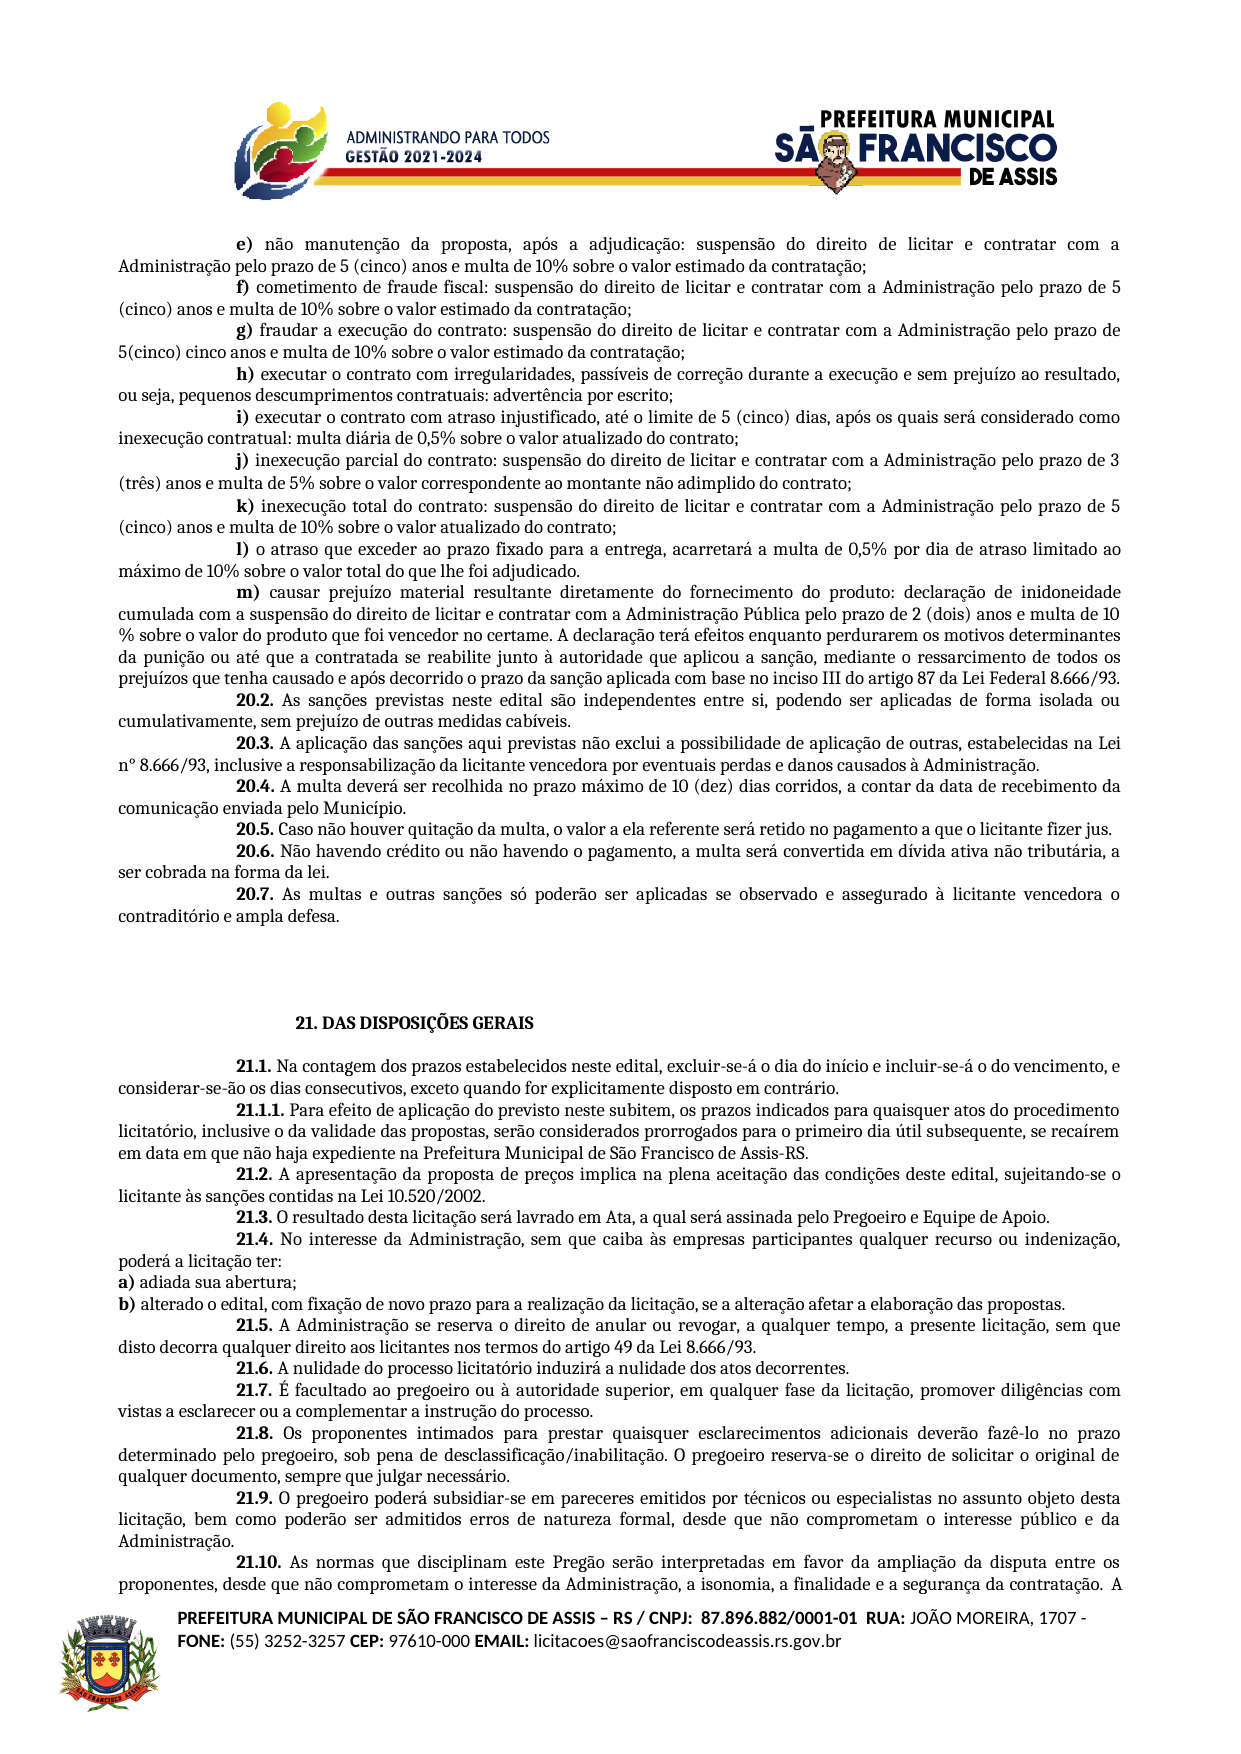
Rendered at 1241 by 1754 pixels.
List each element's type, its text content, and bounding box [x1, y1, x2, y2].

text 20.6. Não havendo crédito ou não havendo o pagamento, a multa será convertida em dívida ativa não tributária, a ser cobrada na forma da lei. [118, 840, 1122, 883]
text 21.6. A nulidade do processo licitatório induzirá a nulidade dos atos decorrentes. [118, 1358, 1122, 1379]
text m) causar prejuízo material resultante diretamente do fornecimento do produto: declaração de inidoneidade cumulada com a suspensão do direito de licitar e contratar com a Administração Pública pelo prazo de 2 (dois) anos e multa de 10 % sobre o valor do produto que foi vencedor no certame. A declaração terá efeitos enquanto perdurarem os motivos determinantes da punição ou até que a contratada se reabilite junto à autoridade que aplicou a sanção, mediante o ressarcimento de todos os prejuízos que tenha causado e após decorrido o prazo da sanção aplicada com base no inciso III do artigo 87 da Lei Federal 8.666/93. [118, 582, 1122, 689]
text b) alterado o edital, com fixação de novo prazo para a realização da licitação, se a alteração afetar a elaboração das propostas. [118, 1293, 1122, 1315]
text h) executar o contrato com irregularidades, passíveis de correção durante a execução e sem prejuízo ao resultado, ou seja, pequenos descumprimentos contratuais: advertência por escrito; [118, 363, 1122, 406]
text 21.3. O resultado desta licitação será lavrado em Ata, a qual será assinada pelo Pregoeiro e Equipe de Apoio. [118, 1207, 1122, 1228]
text 21.9. O pregoeiro poderá subsidiar-se em pareceres emitidos por técnicos ou especialistas no assunto objeto desta licitação, bem como poderão ser admitidos erros de natureza formal, desde que não comprometam o interesse público e da Administração. [118, 1487, 1122, 1552]
text k) inexecução total do contrato: suspensão do direito de licitar e contratar com a Administração pelo prazo de 5 (cinco) anos e multa de 10% sobre o valor atualizado do contrato; [118, 495, 1122, 538]
text 21.1.1. Para efeito de aplicação do previsto neste subitem, os prazos indicados para quaisquer atos do procedimento licitatório, inclusive o da validade das propostas, serão considerados prorrogados para o primeiro dia útil subsequente, se recaírem em data em que não haja expediente na Prefeitura Municipal de São Francisco de Assis-RS. [118, 1099, 1122, 1164]
text j) inexecução parcial do contrato: suspensão do direito de licitar e contratar com a Administração pelo prazo de 3 (três) anos e multa de 5% sobre o valor correspondente ao montante não adimplido do contrato; [118, 449, 1122, 494]
text f) cometimento de fraude fiscal: suspensão do direito de licitar e contratar com a Administração pelo prazo de 5 (cinco) anos e multa de 10% sobre o valor estimado da contratação; [118, 277, 1122, 320]
text 21.1. Na contagem dos prazos estabelecidos neste edital, excluir-se-á o dia do início e incluir-se-á o do vencimento, e considerar-se-ão os dias consecutivos, exceto quando for explicitamente disposto em contrário. [118, 1056, 1122, 1099]
text 21.2. A apresentação da proposta de preços implica na plena aceitação das condições deste edital, sujeitando-se o licitante às sanções contidas na Lei 10.520/2002. [118, 1164, 1122, 1207]
text i) executar o contrato com atraso injustificado, até o limite de 5 (cinco) dias, após os quais será considerado como inexecução contratual: multa diária de 0,5% sobre o valor atualizado do contrato; [118, 406, 1122, 449]
text l) o atraso que exceder ao prazo fixado para a entrega, acarretará a multa de 0,5% por dia de atraso limitado ao máximo de 10% sobre o valor total do que lhe foi adjudicado. [118, 538, 1122, 582]
text 20.2. As sanções previstas neste edital são independentes entre si, podendo ser aplicadas de forma isolada ou cumulativamente, sem prejuízo de outras medidas cabíveis. [118, 689, 1122, 733]
text 20.4. A multa deverá ser recolhida no prazo máximo de 10 (dez) dias corridos, a contar da data de recebimento da comunicação enviada pelo Município. [118, 776, 1122, 819]
text 21.10. As normas que disciplinam este Pregão serão interpretadas em favor da ampliação da disputa entre os proponentes, desde que não comprometam o interesse da Administração, a isonomia, a finalidade e a segurança da contratação. A [118, 1552, 1122, 1595]
text 21.5. A Administração se reserva o direito de anular ou revogar, a qualquer tempo, a presente licitação, sem que disto decorra qualquer direito aos licitantes nos termos do artigo 49 da Lei 8.666/93. [118, 1315, 1122, 1358]
text 21.8. Os proponentes intimados para prestar quaisquer esclarecimentos adicionais deverão fazê-lo no prazo determinado pelo pregoeiro, sob pena de desclassificação/inabilitação. O pregoeiro reserva-se o direito de solicitar o original de qualquer documento, sempre que julgar necessário. [118, 1423, 1122, 1487]
text 21.4. No interesse da Administração, sem que caiba às empresas participantes qualquer recurso ou indenização, poderá a licitação ter: [118, 1228, 1122, 1272]
text a) adiada sua abertura; [118, 1272, 1122, 1293]
text 21. DAS DISPOSIÇÕES GERAIS [118, 1013, 1181, 1034]
text 20.3. A aplicação das sanções aqui previstas não exclui a possibilidade de aplicação de outras, estabelecidas na Lei n° 8.666/93, inclusive a responsabilização da licitante vencedora por eventuais perdas e danos causados à Administração. [118, 733, 1122, 776]
text 20.5. Caso não houver quitação da multa, o valor a ela referente será retido no pagamento a que o licitante fizer jus. [118, 819, 1122, 840]
text 20.7. As multas e outras sanções só poderão ser aplicadas se observado e assegurado à licitante vencedora o contraditório e ampla defesa. [118, 883, 1122, 927]
text 21.7. É facultado ao pregoeiro ou à autoridade superior, em qualquer fase da licitação, promover diligências com vistas a esclarecer ou a complementar a instrução do processo. [118, 1379, 1122, 1423]
text g) fraudar a execução do contrato: suspensão do direito de licitar e contratar com a Administração pelo prazo de 5(cinco) cinco anos e multa de 10% sobre o valor estimado da contratação; [118, 320, 1122, 363]
text e) não manutenção da proposta, após a adjudicação: suspensão do direito de licitar e contratar com a Administração pelo prazo de 5 (cinco) anos e multa de 10% sobre o valor estimado da contratação; [118, 234, 1122, 277]
